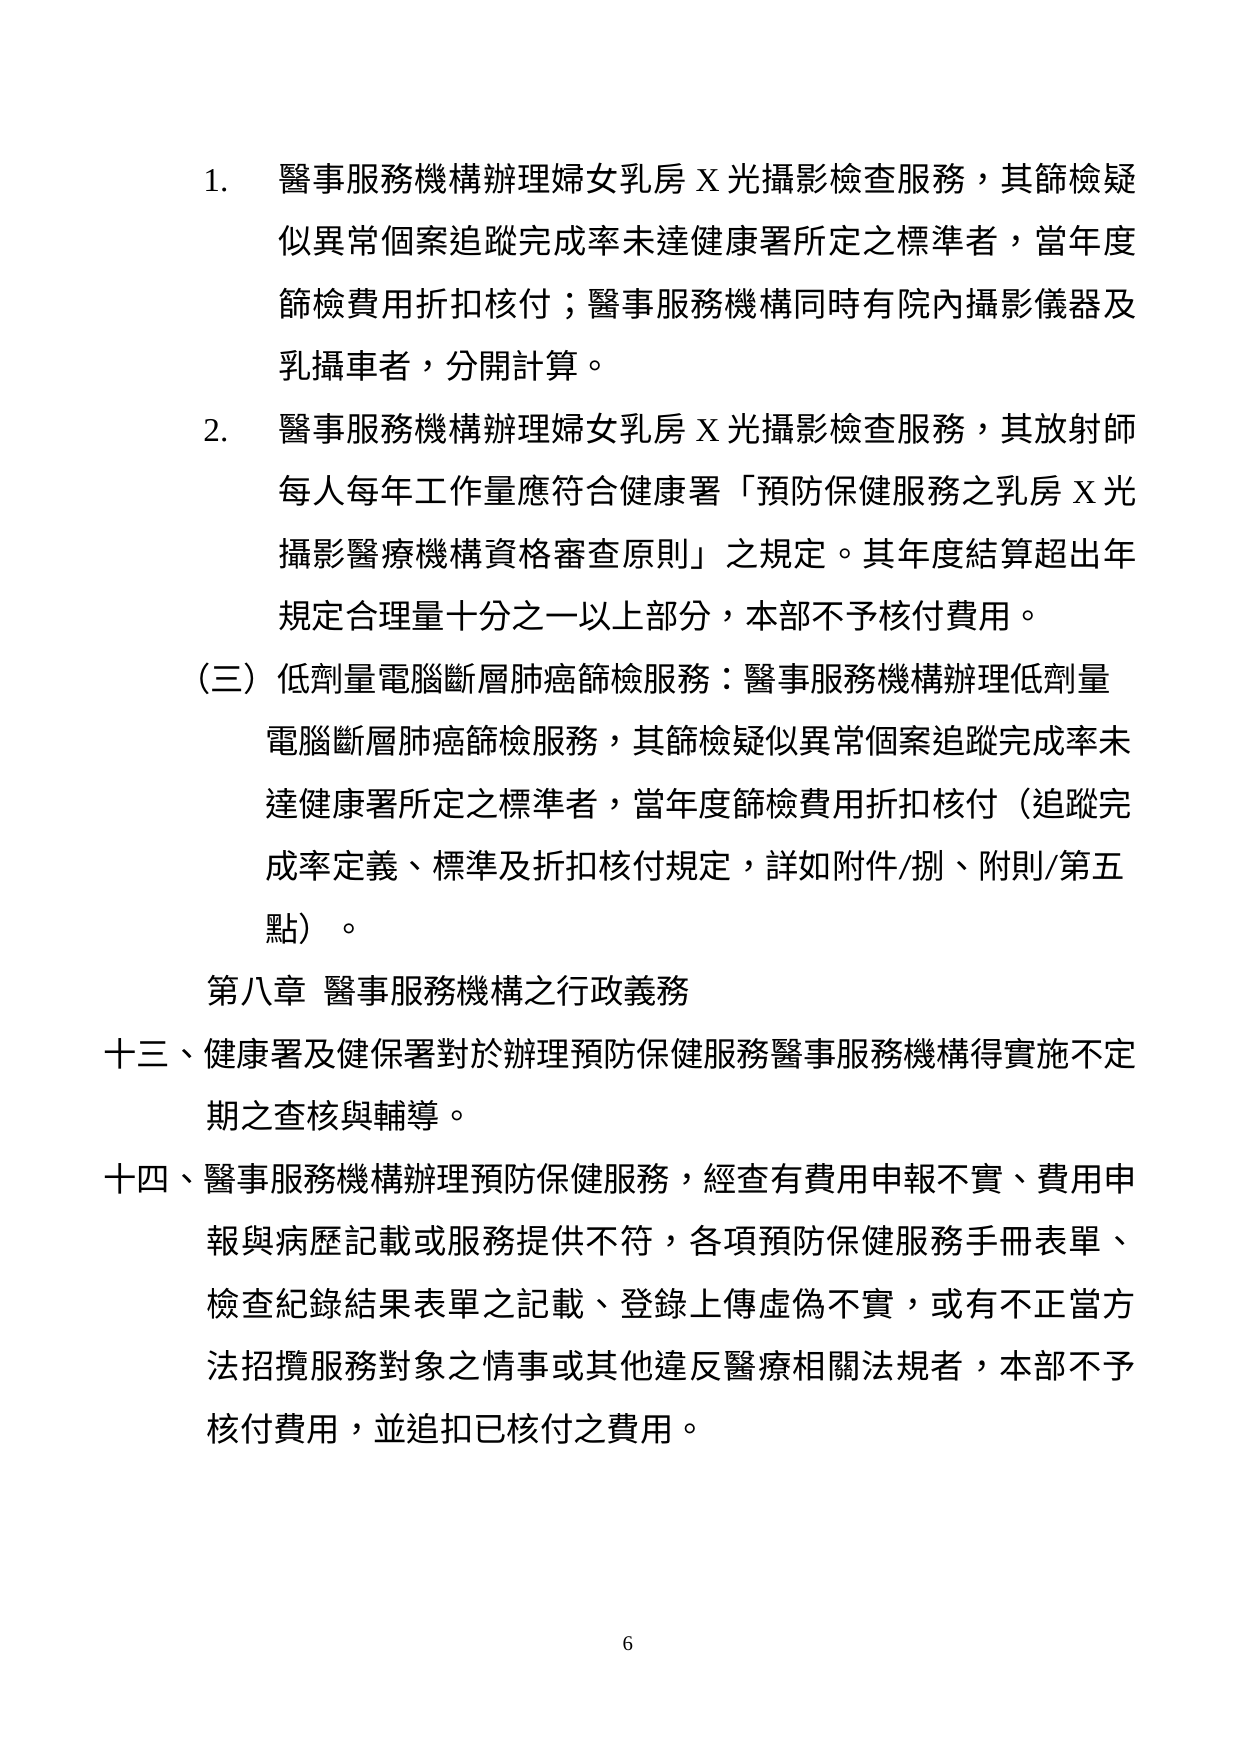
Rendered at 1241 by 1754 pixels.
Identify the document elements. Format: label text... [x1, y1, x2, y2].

text 十四、醫事服務機構辦理預防保健服務，經查有費用申報不實、費用申報與病歷記載或服務提供不符，各項預防保健服務手冊表單、檢查紀錄結果表單之記載、登錄上傳虛偽不實，或有不正當方法招攬服務對象之情事或其他違反醫療相關法規者，本部不予核付費用，並追扣已核付之費用。 [103, 1141, 1137, 1454]
text 第八章 醫事服務機構之行政義務 [192, 954, 1137, 1016]
list 醫事服務機構辦理婦女乳房X光攝影檢查服務，其篩檢疑似異常個案追蹤完成率未達健康署所定之標準者，當年度篩檢費用折扣核付；醫事服務機構同時有院內攝影儀器及乳攝車者，分開計算。 [203, 141, 1137, 391]
text （三）低劑量電腦斷層肺癌篩檢服務：醫事服務機構辦理低劑量電腦斷層肺癌篩檢服務，其篩檢疑似異常個案追蹤完成率未達健康署所定之標準者，當年度篩檢費用折扣核付（追蹤完成率定義、標準及折扣核付規定，詳如附件/捌、附則/第五點）。 [177, 641, 1137, 954]
text 十三、健康署及健保署對於辦理預防保健服務醫事服務機構得實施不定期之查核與輔導。 [103, 1016, 1137, 1141]
list 醫事服務機構辦理婦女乳房X光攝影檢查服務，其放射師每人每年工作量應符合健康署「預防保健服務之乳房X光攝影醫療機構資格審查原則」之規定。其年度結算超出年規定合理量十分之一以上部分，本部不予核付費用。 [203, 391, 1137, 641]
